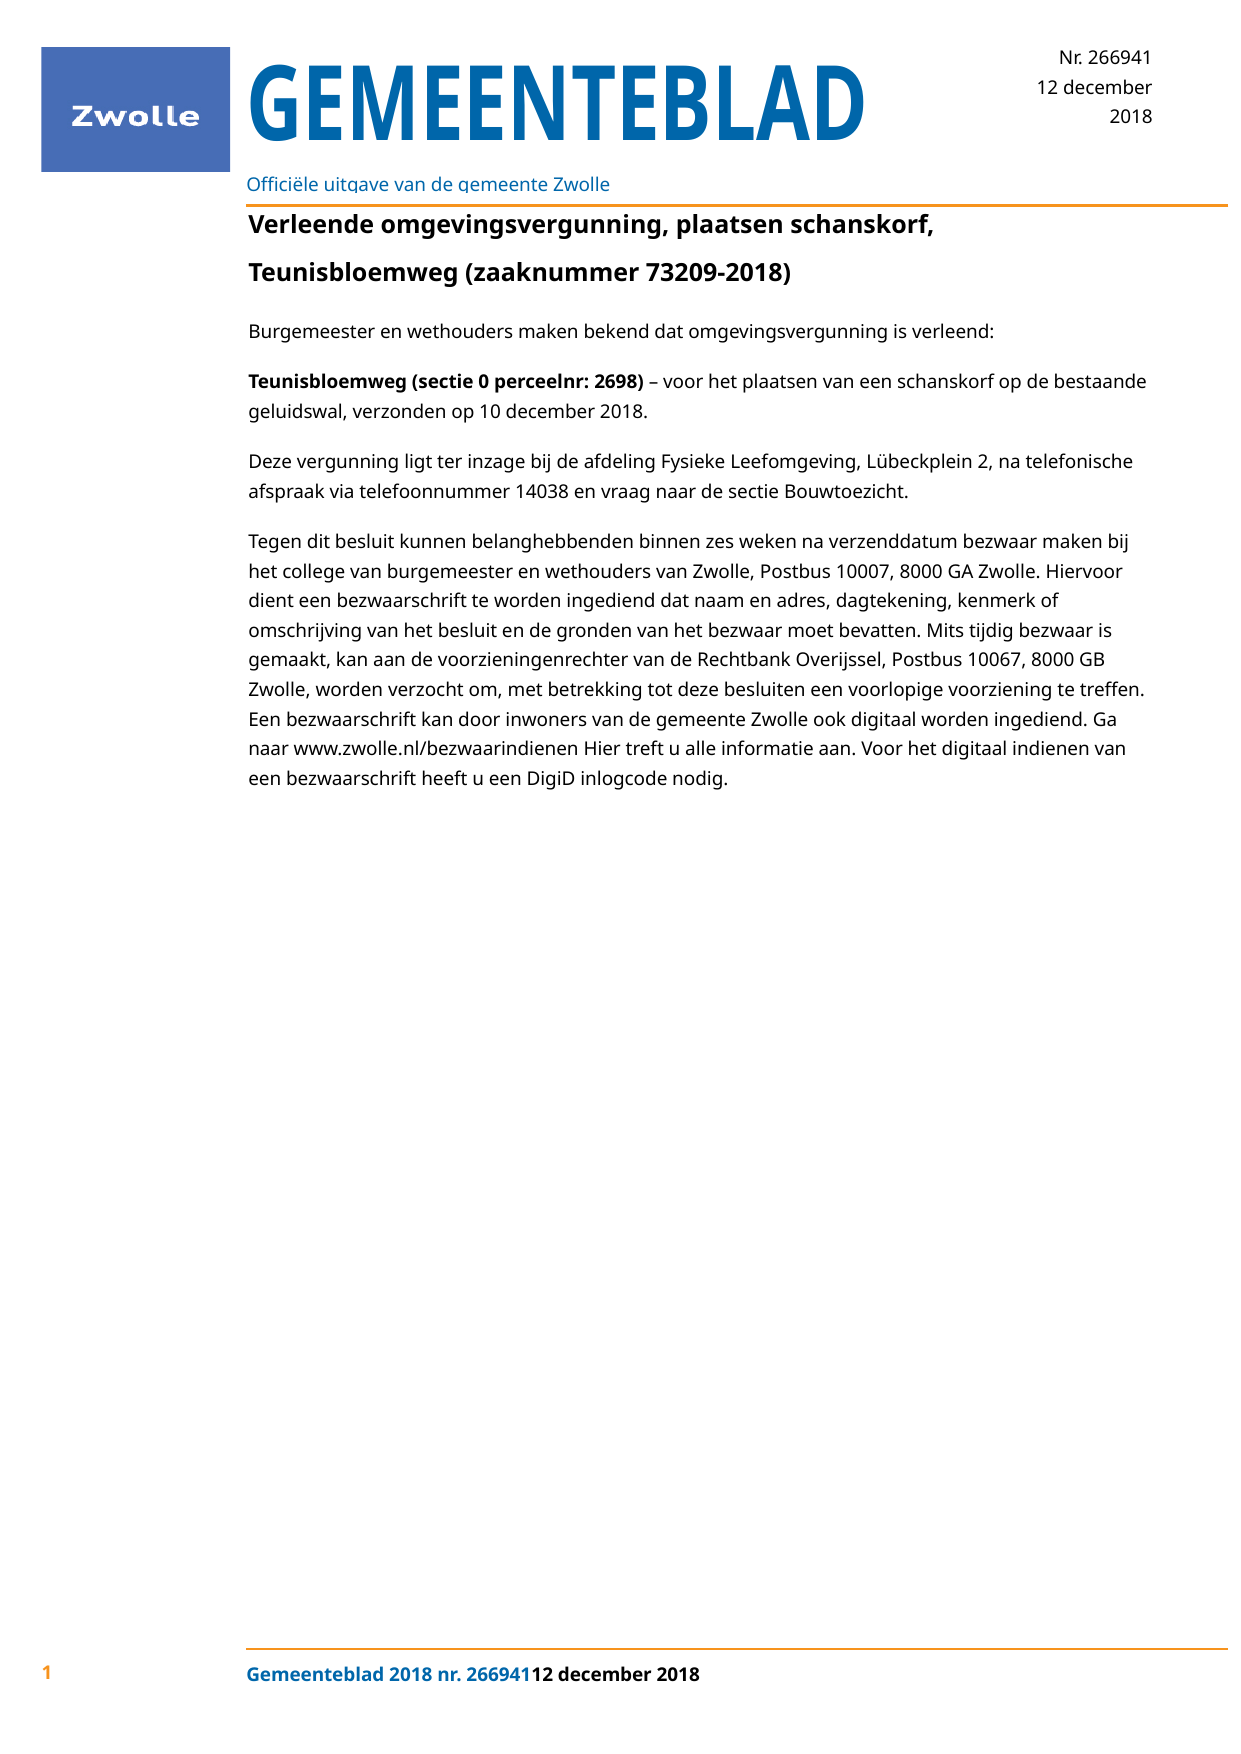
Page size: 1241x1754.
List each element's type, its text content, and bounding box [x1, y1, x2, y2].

text Teunisbloemweg (sectie 0 perceelnr: 2698) – voor het plaatsen van een schanskorf op de bestaande geluidswal, verzonden op 10 december 2018. [248, 368, 1152, 424]
text Deze vergunning ligt ter inzage bij de afdeling Fysieke Leefomgeving, Lübeckplein 2, na telefonische afspraak via telefoonnummer 14038 en vraag naar de sectie Bouwtoezicht. [248, 448, 1152, 504]
picture [41, 47, 231, 172]
text Verleende omgevingsvergunning, plaatsen schanskorf, Teunisbloemweg (zaaknummer 73209-2018) [248, 207, 1152, 288]
text Tegen dit besluit kunnen belanghebbenden binnen zes weken na verzenddatum bezwaar maken bij het college van burgemeester en wethouders van Zwolle, Postbus 10007, 8000 GA Zwolle. Hiervoor dient een bezwaarschrift te worden ingediend dat naam en adres, dagtekening, kenmerk of omschrijving van het besluit en de gronden van het bezwaar moet bevatten. Mits tijdig bezwaar is gemaakt, kan aan de voorzieningenrechter van de Rechtbank Overijssel, Postbus 10067, 8000 GB Zwolle, worden verzocht om, met betrekking tot deze besluiten een voorlopige voorziening te treffen. Een bezwaarschrift kan door inwoners van de gemeente Zwolle ook digitaal worden ingediend. Ga naar www.zwolle.nl/bezwaarindienen Hier treft u alle informatie aan. Voor het digitaal indienen van een bezwaarschrift heeft u een DigiD inlogcode nodig. [248, 528, 1152, 791]
text Burgemeester en wethouders maken bekend dat omgevingsvergunning is verleend: [248, 318, 1152, 344]
